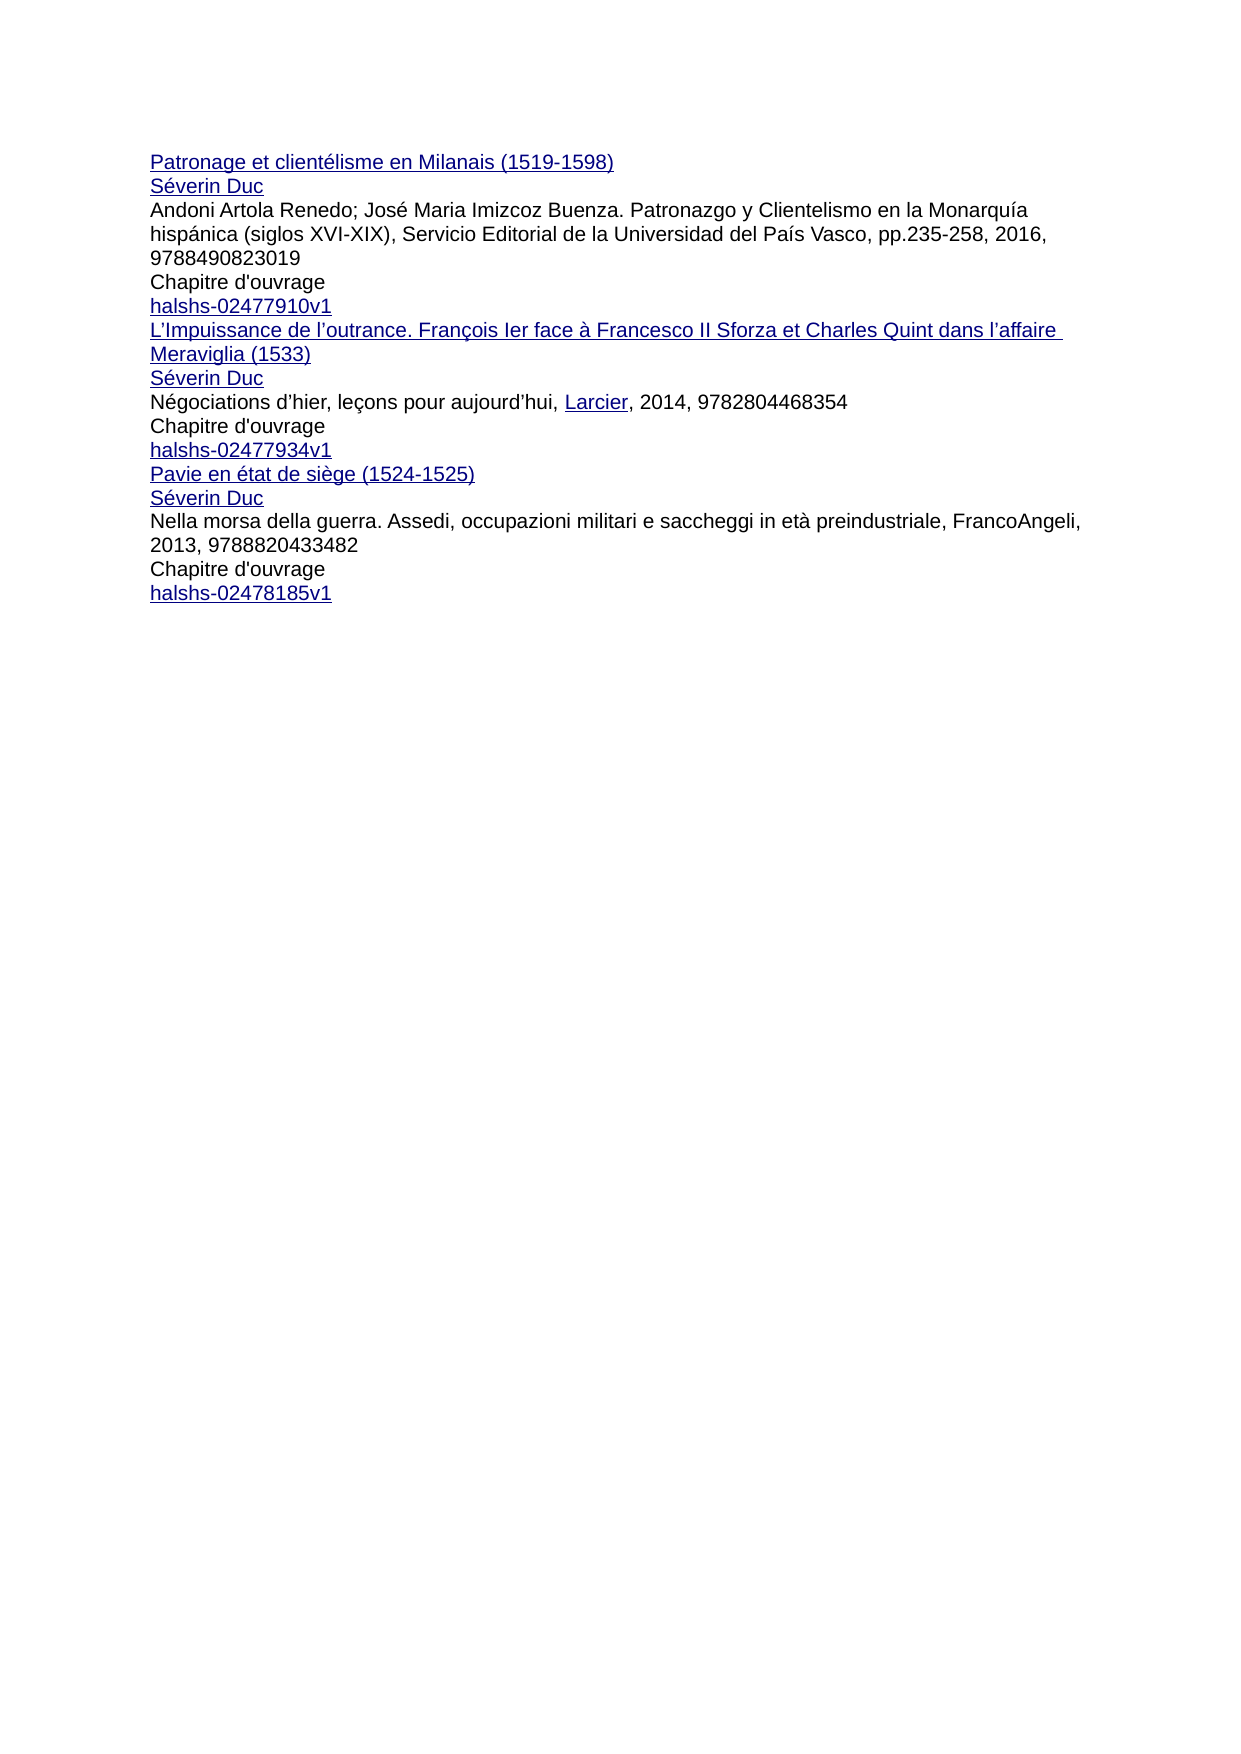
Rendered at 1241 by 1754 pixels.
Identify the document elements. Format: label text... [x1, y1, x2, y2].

table_cell Pavie en état de siège (1524-1525) Séverin Duc Nella morsa della guerra. Assedi, occupazioni militari e saccheggi in età preindustriale, FrancoAngeli, 2013, 9788820433482 Chapitre d'ouvrage halshs-02478185v1 [150, 461, 1090, 605]
table_cell L’Impuissance de l’outrance. François Ier face à Francesco II Sforza et Charles Quint dans l’affaire Meraviglia (1533) Séverin Duc Négociations d’hier, leçons pour aujourd’hui, Larcier, 2014, 9782804468354 Chapitre d'ouvrage halshs-02477934v1 [150, 318, 1090, 461]
table_header Patronage et clientélisme en Milanais (1519-1598) Séverin Duc Andoni Artola Renedo; José Maria Imizcoz Buenza. Patronazgo y Clientelismo en la Monarquía hispánica (siglos XVI-XIX), Servicio Editorial de la Universidad del País Vasco, pp.235-258, 2016, 9788490823019 Chapitre d'ouvrage halshs-02477910v1 [150, 150, 1090, 318]
